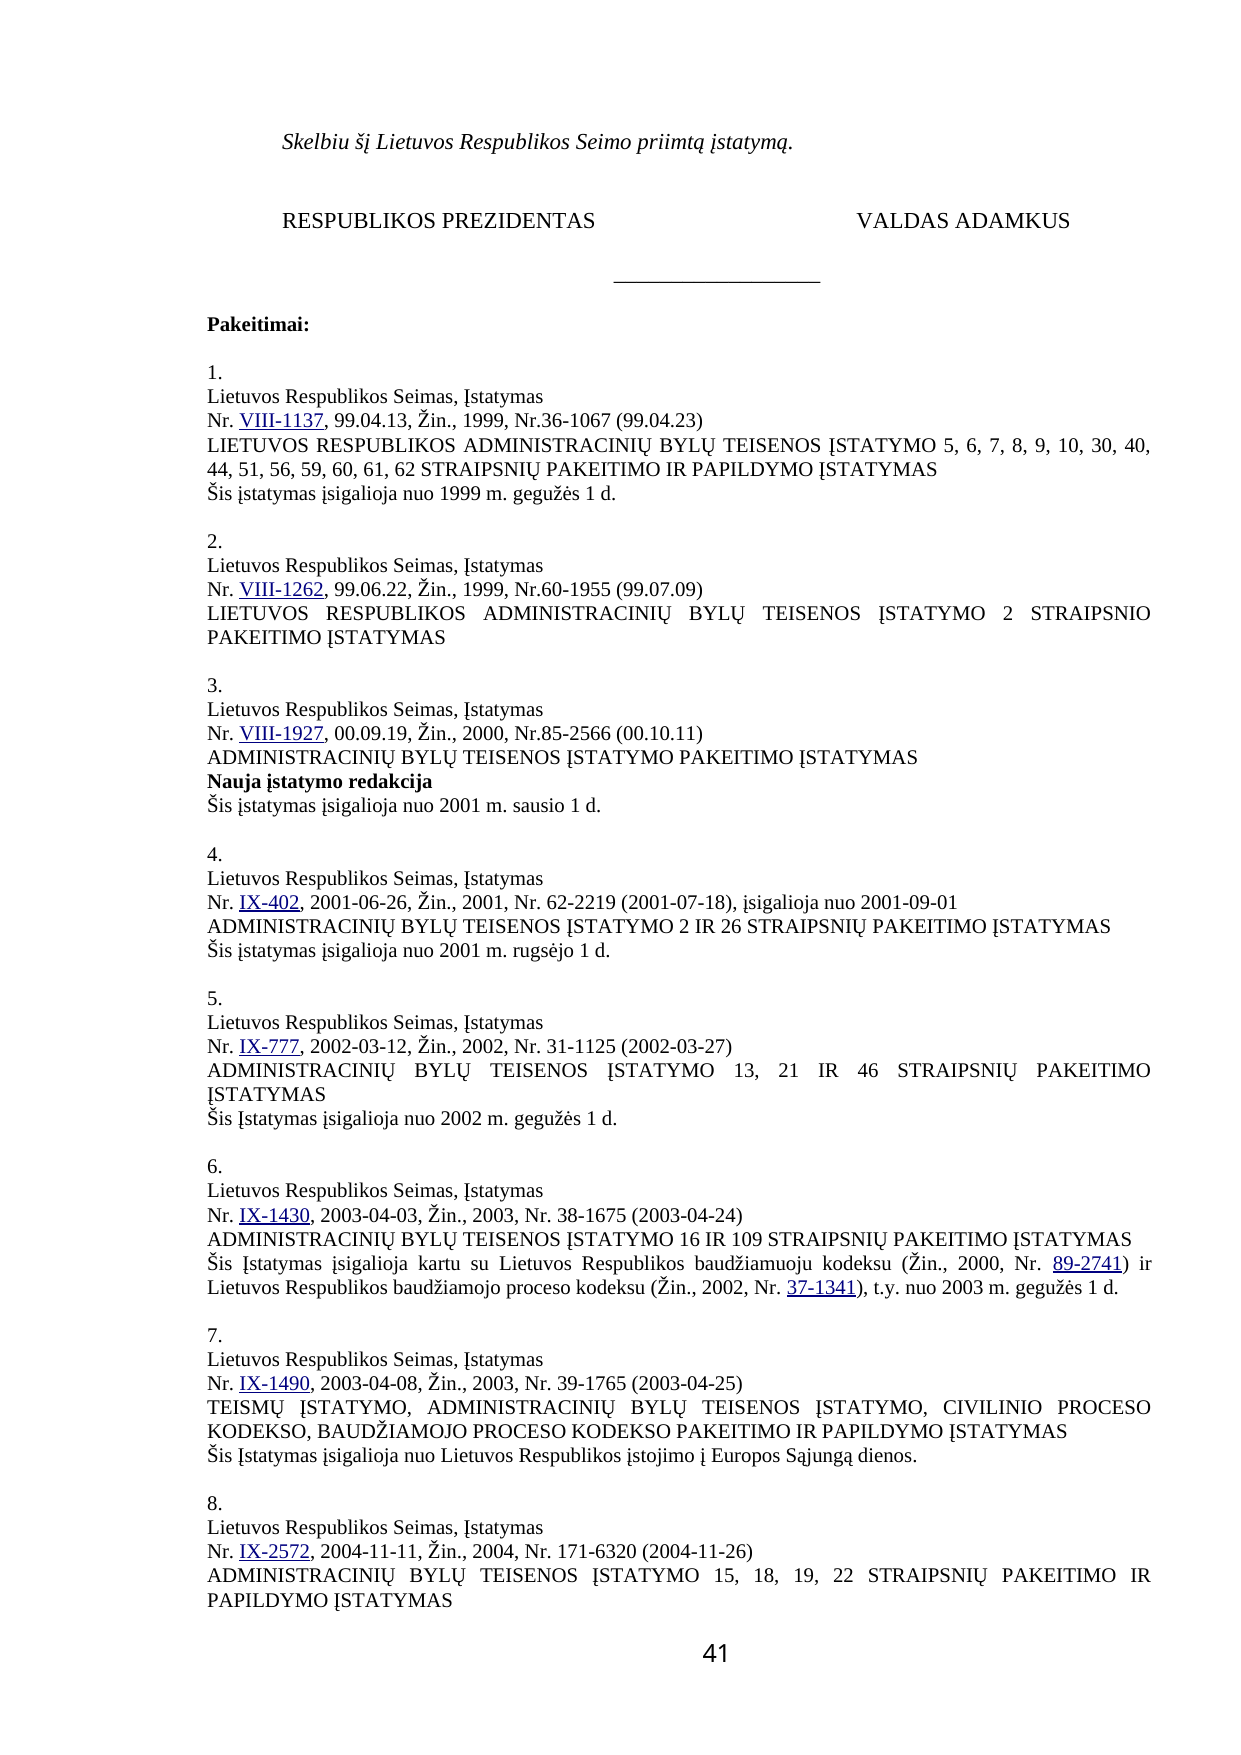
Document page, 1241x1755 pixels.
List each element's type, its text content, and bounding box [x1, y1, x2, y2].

text ADMINISTRACINIŲ BYLŲ TEISENOS ĮSTATYMO PAKEITIMO ĮSTATYMAS [207, 745, 1152, 769]
text Nauja įstatymo redakcija [207, 769, 1152, 793]
text ADMINISTRACINIŲ BYLŲ TEISENOS ĮSTATYMO 13, 21 IR 46 STRAIPSNIŲ PAKEITIMO ĮSTATYMAS [207, 1058, 1152, 1106]
text Šis įstatymas įsigalioja nuo 1999 m. gegužės 1 d. [207, 481, 1152, 505]
text Lietuvos Respublikos Seimas, Įstatymas [207, 1010, 1152, 1034]
text 4. [207, 842, 1152, 866]
text Nr. IX-402, 2001-06-26, Žin., 2001, Nr. 62-2219 (2001-07-18), įsigalioja nuo 2001-09-01 [207, 890, 1152, 914]
text Lietuvos Respublikos Seimas, Įstatymas [207, 384, 1152, 408]
text 7. [207, 1323, 1152, 1347]
text 3. [207, 673, 1152, 697]
text ADMINISTRACINIŲ BYLŲ TEISENOS ĮSTATYMO 16 IR 109 STRAIPSNIŲ PAKEITIMO ĮSTATYMAS [207, 1227, 1152, 1251]
text Nr. VIII-1262, 99.06.22, Žin., 1999, Nr.60-1955 (99.07.09) [207, 577, 1152, 601]
text Lietuvos Respublikos Seimas, Įstatymas [207, 1515, 1152, 1539]
text Nr. IX-1430, 2003-04-03, Žin., 2003, Nr. 38-1675 (2003-04-24) [207, 1202, 1152, 1227]
text Lietuvos Respublikos Seimas, Įstatymas [207, 1178, 1152, 1202]
text Lietuvos Respublikos Seimas, Įstatymas [207, 697, 1152, 721]
text Lietuvos Respublikos Seimas, Įstatymas [207, 1347, 1152, 1371]
text Šis Įstatymas įsigalioja kartu su Lietuvos Respublikos baudžiamuoju kodeksu (Žin., 2000, Nr. 89-2741) ir Lietuvos Respublikos baudžiamojo proceso kodeksu (Žin., 2002, Nr. 37-1341), t.y. nuo 2003 m. gegužės 1 d. [207, 1251, 1152, 1299]
text ADMINISTRACINIŲ BYLŲ TEISENOS ĮSTATYMO 15, 18, 19, 22 STRAIPSNIŲ PAKEITIMO IR PAPILDYMO ĮSTATYMAS [207, 1563, 1152, 1612]
text 6. [207, 1154, 1152, 1178]
text Šis Įstatymas įsigalioja nuo Lietuvos Respublikos įstojimo į Europos Sąjungą dienos. [207, 1443, 1152, 1467]
text Lietuvos Respublikos Seimas, Įstatymas [207, 866, 1152, 890]
text 2. [207, 529, 1152, 553]
text TEISMŲ ĮSTATYMO, ADMINISTRACINIŲ BYLŲ TEISENOS ĮSTATYMO, CIVILINIO PROCESO KODEKSO, BAUDŽIAMOJO PROCESO KODEKSO PAKEITIMO IR PAPILDYMO ĮSTATYMAS [207, 1395, 1152, 1443]
text Šis įstatymas įsigalioja nuo 2001 m. rugsėjo 1 d. [207, 938, 1152, 962]
text Nr. IX-777, 2002-03-12, Žin., 2002, Nr. 31-1125 (2002-03-27) [207, 1034, 1152, 1058]
text Nr. VIII-1927, 00.09.19, Žin., 2000, Nr.85-2566 (00.10.11) [207, 721, 1152, 745]
text Lietuvos Respublikos Seimas, Įstatymas [207, 553, 1152, 577]
text 8. [207, 1491, 1152, 1515]
text Pakeitimai: [207, 312, 1152, 336]
text Nr. IX-1490, 2003-04-08, Žin., 2003, Nr. 39-1765 (2003-04-25) [207, 1371, 1152, 1395]
text RESPUBLIKOS PREZIDENTAS VALDAS ADAMKUS [207, 207, 1152, 233]
text ADMINISTRACINIŲ BYLŲ TEISENOS ĮSTATYMO 2 IR 26 STRAIPSNIŲ PAKEITIMO ĮSTATYMAS [207, 914, 1152, 938]
text Nr. VIII-1137, 99.04.13, Žin., 1999, Nr.36-1067 (99.04.23) [207, 408, 1152, 432]
text Skelbiu šį Lietuvos Respublikos Seimo priimtą įstatymą. [207, 128, 1152, 154]
text __________________ [207, 259, 1152, 286]
text LIETUVOS RESPUBLIKOS ADMINISTRACINIŲ BYLŲ TEISENOS ĮSTATYMO 2 STRAIPSNIO PAKEITIMO ĮSTATYMAS [207, 601, 1152, 649]
text LIETUVOS RESPUBLIKOS ADMINISTRACINIŲ BYLŲ TEISENOS ĮSTATYMO 5, 6, 7, 8, 9, 10, 30, 40, 44, 51, 56, 59, 60, 61, 62 STRAIPSNIŲ PAKEITIMO IR PAPILDYMO ĮSTATYMAS [207, 432, 1152, 481]
text 5. [207, 986, 1152, 1010]
text Šis įstatymas įsigalioja nuo 2001 m. sausio 1 d. [207, 793, 1152, 817]
text Nr. IX-2572, 2004-11-11, Žin., 2004, Nr. 171-6320 (2004-11-26) [207, 1539, 1152, 1563]
text 1. [207, 360, 1152, 384]
text Šis Įstatymas įsigalioja nuo 2002 m. gegužės 1 d. [207, 1106, 1152, 1130]
